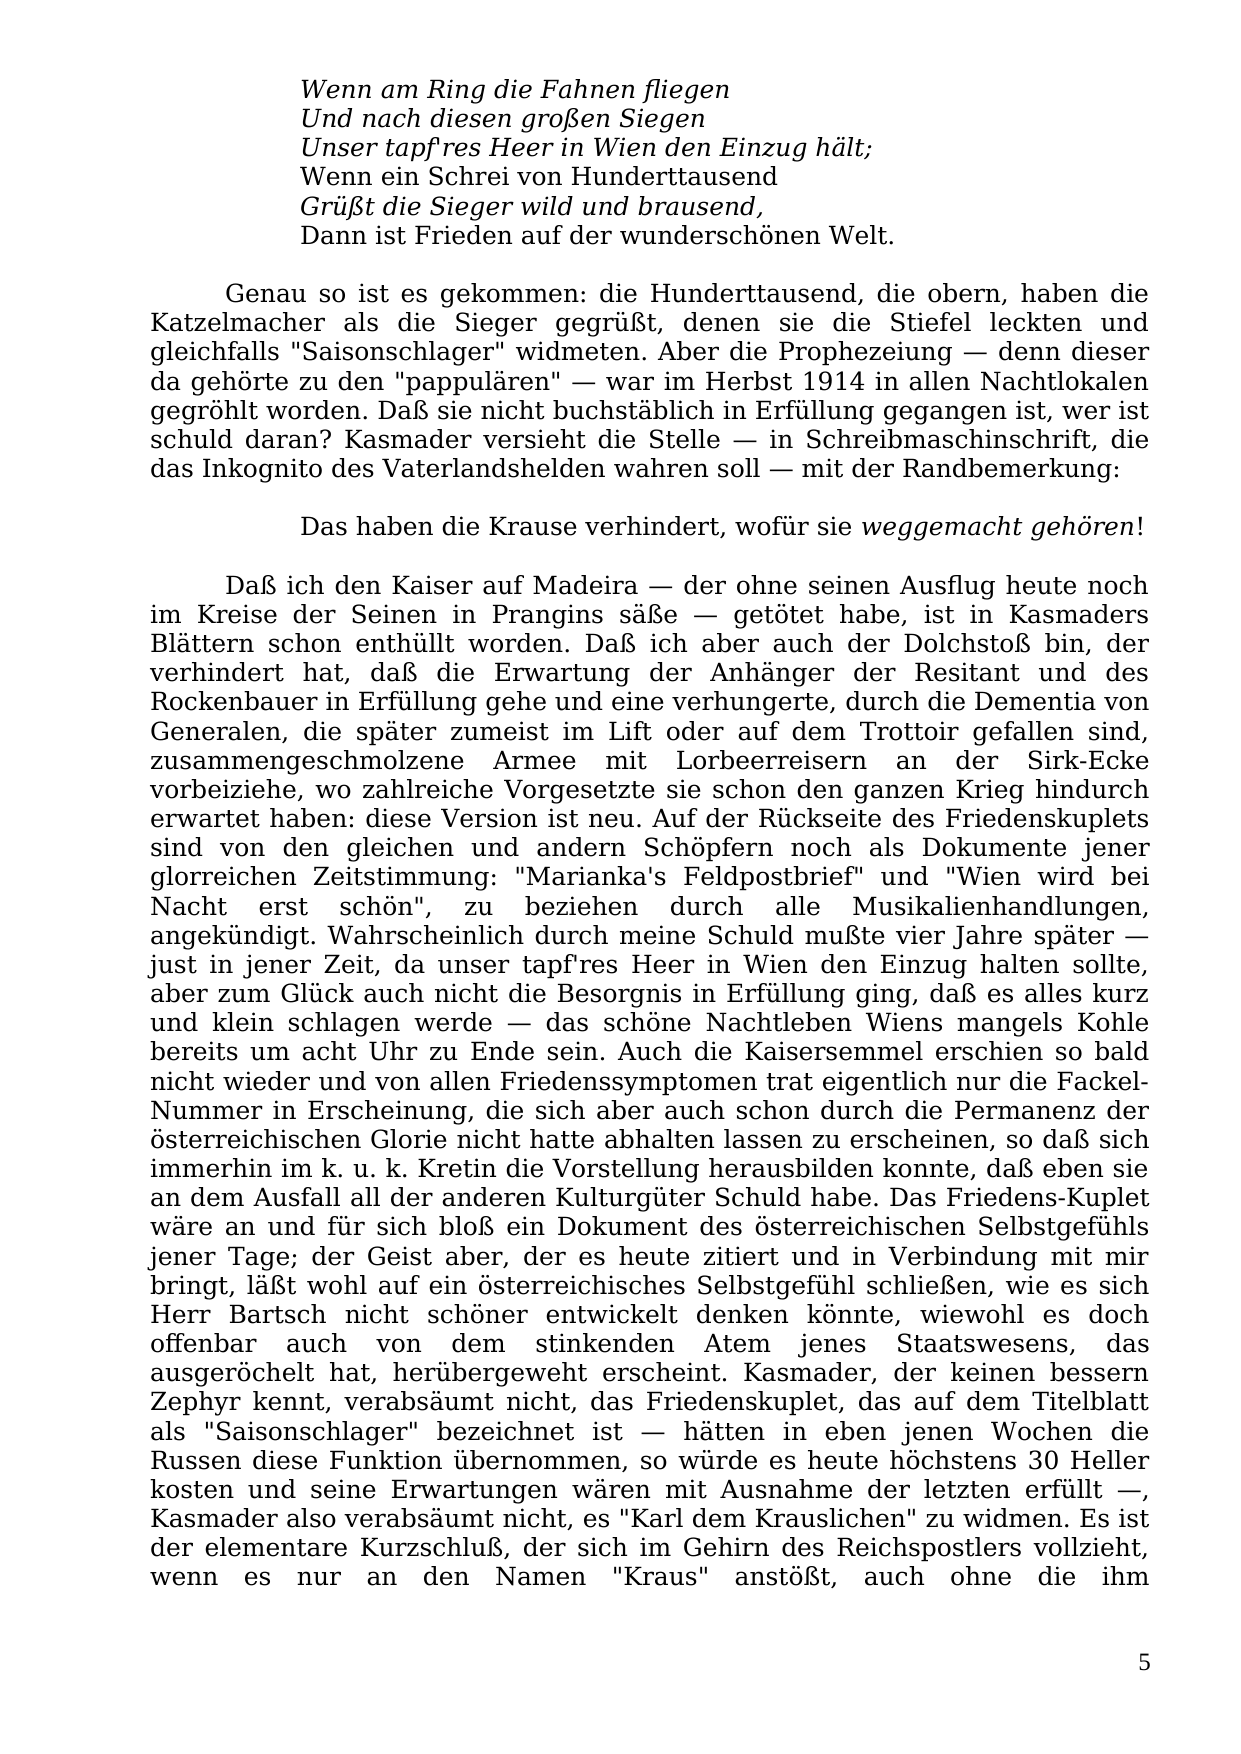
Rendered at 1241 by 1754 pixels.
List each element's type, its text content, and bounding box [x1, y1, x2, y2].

text Das haben die Krause verhindert, wofür sie weggemacht gehören! [300, 512, 1151, 542]
text Daß ich den Kaiser auf Madeira — der ohne seinen Ausflug heute noch im Kreise der Seinen in Prangins säße — getötet habe, ist in Kasmaders Blättern schon enthüllt worden. Daß ich aber auch der Dolchstoß bin, der verhindert hat, daß die Erwartung der Anhänger der Resitant und des Rockenbauer in Erfüllung gehe und eine verhungerte, durch die Dementia von Generalen, die später zumeist im Lift oder auf dem Trottoir gefallen sind, zusammengeschmolzene Armee mit Lorbeerreisern an der Sirk-Ecke vorbeiziehe, wo zahlreiche Vorgesetzte sie schon den ganzen Krieg hindurch erwartet haben: diese Version ist neu. Auf der Rückseite des Friedenskuplets sind von den gleichen und andern Schöpfern noch als Dokumente jener glorreichen Zeitstimmung: "Marianka's Feldpostbrief" und "Wien wird bei Nacht erst schön", zu beziehen durch alle Musikalienhandlungen, angekündigt. Wahrscheinlich durch meine Schuld mußte vier Jahre später — just in jener Zeit, da unser tapf'res Heer in Wien den Einzug halten sollte, aber zum Glück auch nicht die Besorgnis in Erfüllung ging, daß es alles kurz und klein schlagen werde — das schöne Nachtleben Wiens mangels Kohle bereits um acht Uhr zu Ende sein. Auch die Kaisersemmel erschien so bald nicht wieder und von allen Friedenssymptomen trat eigentlich nur die Fackel-Nummer in Erscheinung, die sich aber auch schon durch die Permanenz der österreichischen Glorie nicht hatte abhalten lassen zu erscheinen, so daß sich immerhin im k. u. k. Kretin die Vorstellung herausbilden konnte, daß eben sie an dem Ausfall all der anderen Kulturgüter Schuld habe. Das Friedens-Kuplet wäre an und für sich bloß ein Dokument des österreichischen Selbstgefühls jener Tage; der Geist aber, der es heute zitiert und in Verbindung mit mir bringt, läßt wohl auf ein österreichisches Selbstgefühl schließen, wie es sich Herr Bartsch nicht schöner entwickelt denken könnte, wiewohl es doch offenbar auch von dem stinkenden Atem jenes Staatswesens, das ausgeröchelt hat, herübergeweht erscheint. Kasmader, der keinen bessern Zephyr kennt, verabsäumt nicht, das Friedenskuplet, das auf dem Titelblatt als "Saisonschlager" bezeichnet ist — hätten in eben jenen Wochen die Russen diese Funktion übernommen, so würde es heute höchstens 30 Heller kosten und seine Erwartungen wären mit Ausnahme der letzten erfüllt —, Kasmader also verabsäumt nicht, es "Karl dem Krauslichen" zu widmen. Es ist der elementare Kurzschluß, der sich im Gehirn des Reichspostlers vollzieht, wenn es nur an den Namen "Kraus" anstößt, auch ohne die ihm [150, 571, 1151, 1592]
text Dann ist Frieden auf der wunderschönen Welt. [300, 221, 1151, 250]
text Wenn am Ring die Fahnen fliegen [300, 75, 1151, 104]
text Und nach diesen großen Siegen [300, 104, 1151, 133]
text Wenn ein Schrei von Hunderttausend [300, 162, 1151, 192]
text Unser tapf'res Heer in Wien den Einzug hält; [300, 133, 1151, 162]
text Grüßt die Sieger wild und brausend, [300, 192, 1151, 221]
text Genau so ist es gekommen: die Hunderttausend, die obern, haben die Katzelmacher als die Sieger gegrüßt, denen sie die Stiefel leckten und gleichfalls "Saisonschlager" widmeten. Aber die Prophezeiung — denn dieser da gehörte zu den "pappulären" — war im Herbst 1914 in allen Nachtlokalen gegröhlt worden. Daß sie nicht buchstäblich in Erfüllung gegangen ist, wer ist schuld daran? Kasmader versieht die Stelle — in Schreibmaschinschrift, die das Inkognito des Vaterlandshelden wahren soll — mit der Randbemerkung: [150, 279, 1151, 483]
